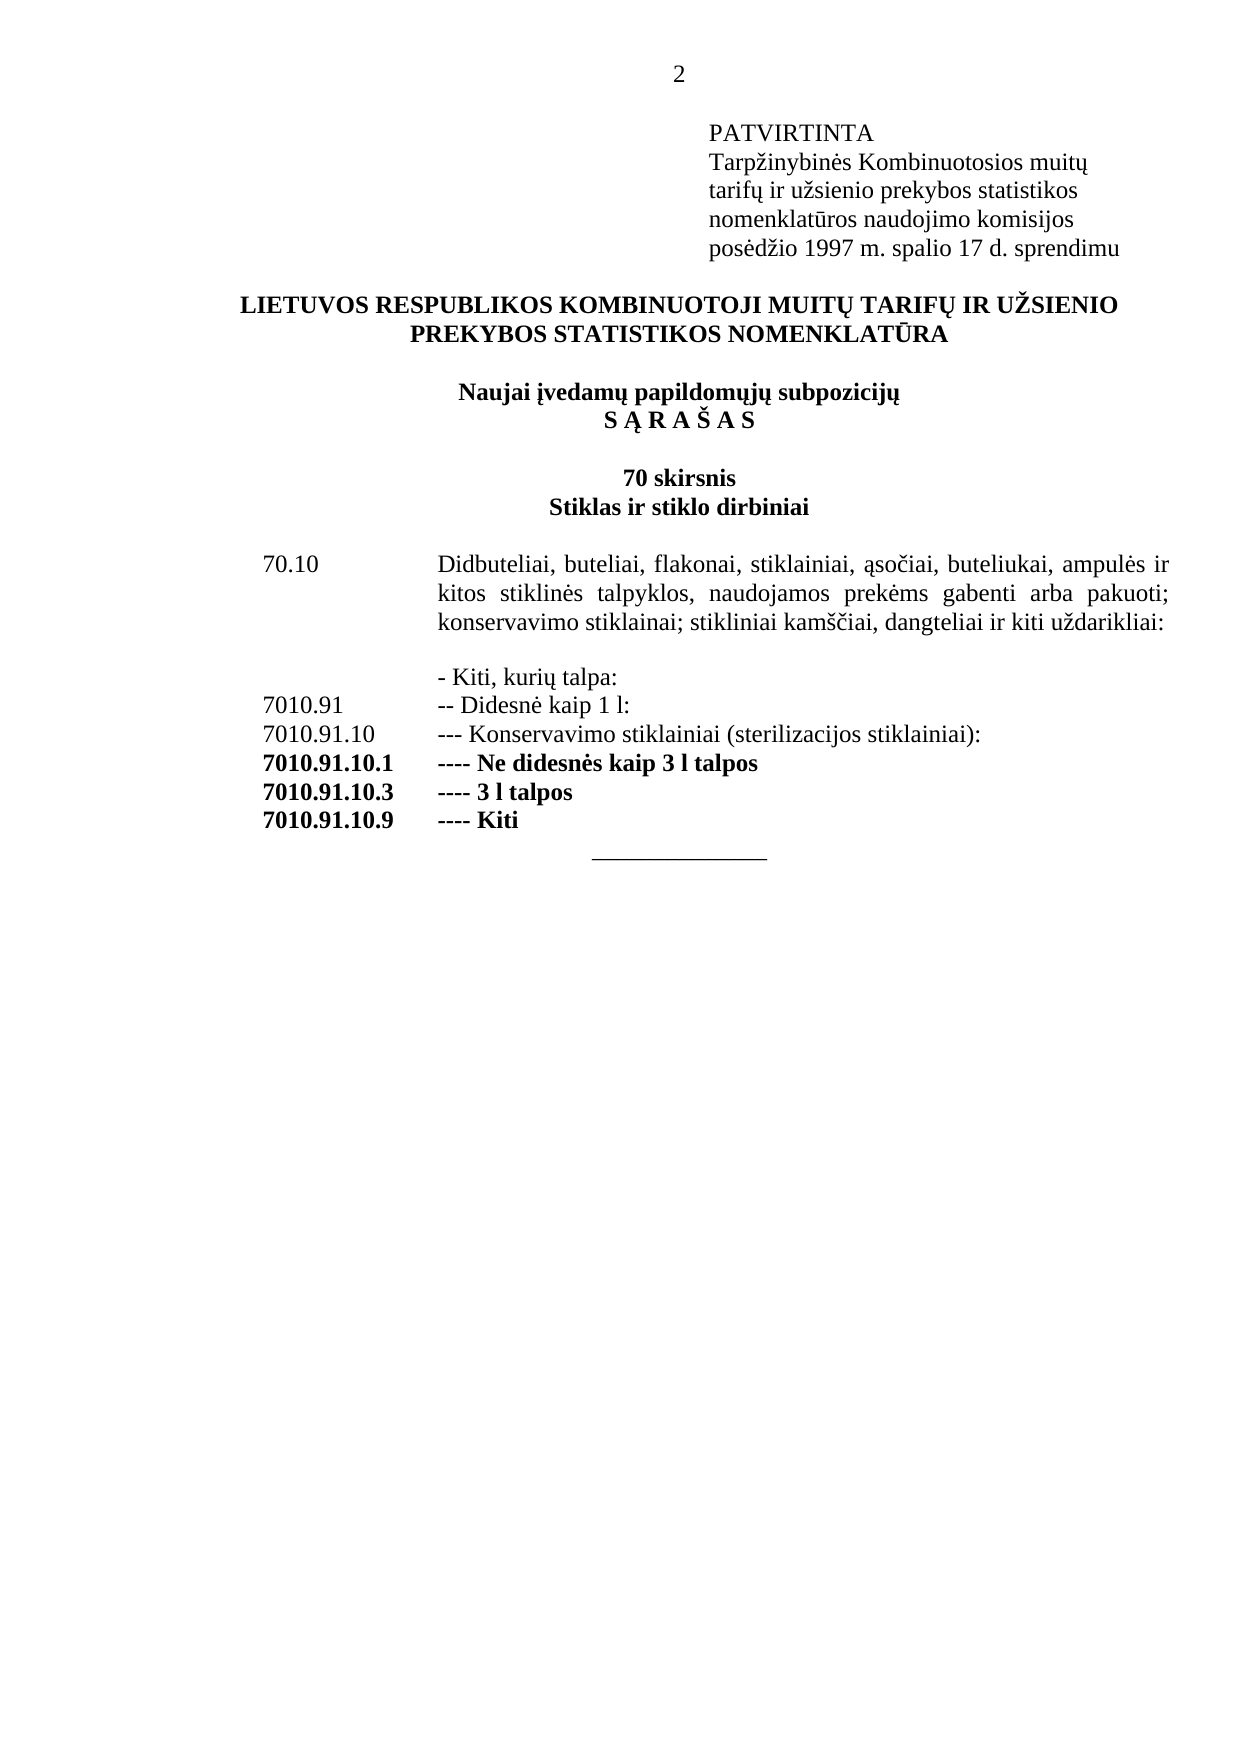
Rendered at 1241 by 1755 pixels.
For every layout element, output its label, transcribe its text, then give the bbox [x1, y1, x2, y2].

text PATVIRTINTA [177, 118, 1181, 147]
text ______________ [177, 834, 1181, 863]
table_cell 7010.91.10.9 [177, 806, 426, 834]
table_header Didbuteliai, buteliai, flakonai, stiklainiai, ąsočiai, buteliukai, ampulės ir kitos stiklinės talpyklos, naudojamos prekėms gabenti arba pakuoti; konservavimo stiklainai; stikliniai kamščiai, dangteliai ir kiti uždarikliai: [426, 549, 1181, 662]
text LIETUVOS RESPUBLIKOS KOMBINUOTOJI MUITŲ TARIFŲ IR UŽSIENIO PREKYBOS STATISTIKOS NOMENKLATŪRA [177, 291, 1181, 348]
table_cell -- Didesnė kaip 1 l: [426, 691, 1181, 719]
text nomenklatūros naudojimo komisijos [177, 204, 1181, 233]
table_cell 7010.91.10 [177, 719, 426, 748]
table_cell ---- Kiti [426, 806, 1181, 834]
text Tarpžinybinės Kombinuotosios muitų [177, 147, 1181, 176]
text posėdžio 1997 m. spalio 17 d. sprendimu [177, 233, 1181, 262]
table_cell 7010.91.10.3 [177, 777, 426, 806]
text S Ą R A Š A S [177, 406, 1181, 434]
text Stiklas ir stiklo dirbiniai [177, 492, 1181, 521]
table_cell 7010.91 [177, 691, 426, 719]
text tarifų ir užsienio prekybos statistikos [177, 176, 1181, 204]
table_cell --- Konservavimo stiklainiai (sterilizacijos stiklainiai): [426, 719, 1181, 748]
table_cell 7010.91.10.1 [177, 748, 426, 777]
table_cell ---- Ne didesnės kaip 3 l talpos [426, 748, 1181, 777]
table_cell ---- 3 l talpos [426, 777, 1181, 806]
text 70 skirsnis [177, 463, 1181, 492]
text Naujai įvedamų papildomųjų subpozicijų [177, 377, 1181, 406]
table_cell [177, 662, 426, 691]
table_cell - Kiti, kurių talpa: [426, 662, 1181, 691]
table_header 70.10 [177, 549, 426, 662]
